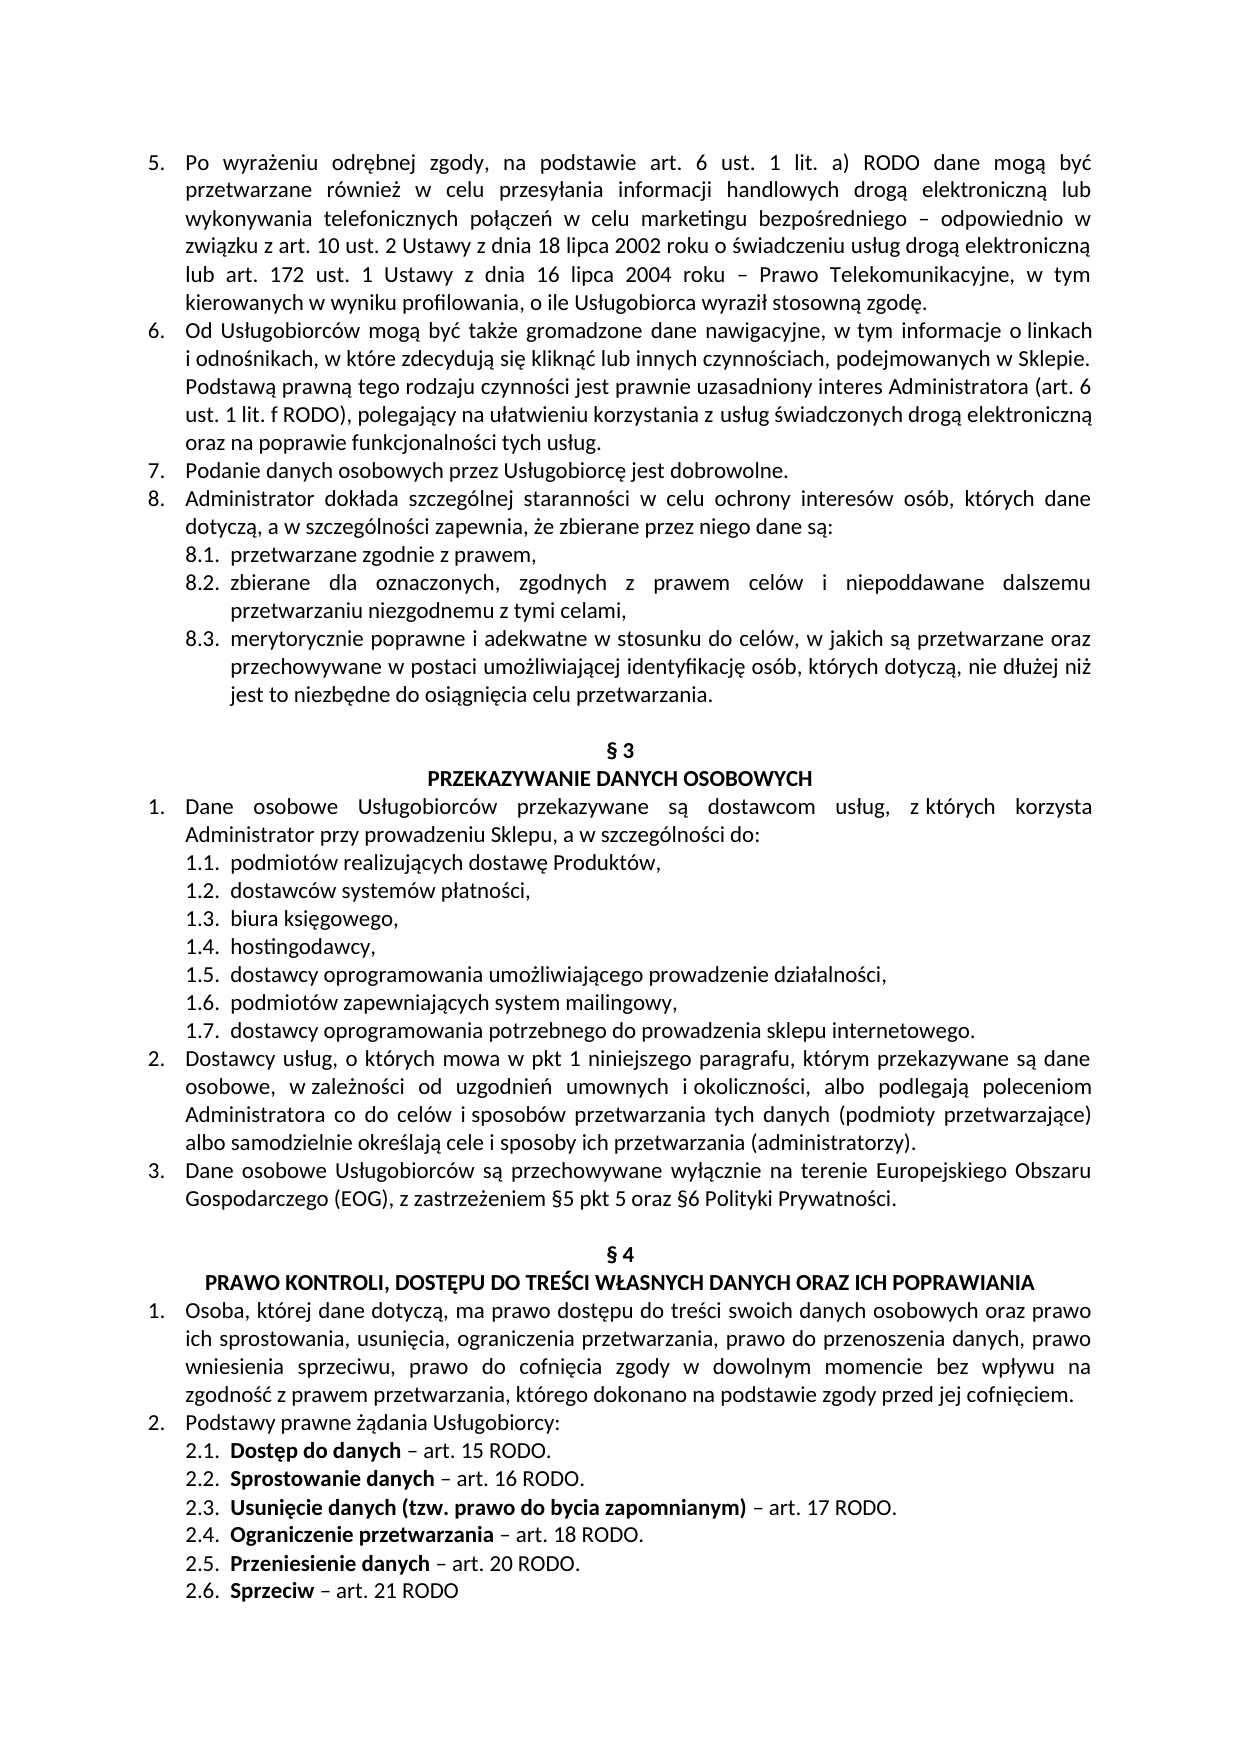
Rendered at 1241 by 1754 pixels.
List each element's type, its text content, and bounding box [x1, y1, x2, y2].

list Dostęp do danych – art. 15 RODO. [185, 1437, 1093, 1464]
text PRZEKAZYWANIE DANYCH OSOBOWYCH [148, 764, 1093, 792]
list podmiotów realizujących dostawę Produktów, [185, 848, 1093, 876]
list Usunięcie danych (tzw. prawo do bycia zapomnianym) – art. 17 RODO. [185, 1493, 1093, 1521]
list Podstawy prawne żądania Usługobiorcy: [148, 1408, 1093, 1437]
list Osoba, której dane dotyczą, ma prawo dostępu do treści swoich danych osobowych oraz prawo ich sprostowania, usunięcia, ograniczenia przetwarzania, prawo do przenoszenia danych, prawo wniesienia sprzeciwu, prawo do cofnięcia zgody w dowolnym momencie bez wpływu na zgodność z prawem przetwarzania, którego dokonano na podstawie zgody przed jej cofnięciem. [148, 1296, 1093, 1408]
list Dane osobowe Usługobiorców przekazywane są dostawcom usług, z których korzysta Administrator przy prowadzeniu Sklepu, a w szczególności do: [148, 792, 1093, 848]
text PRAWO KONTROLI, DOSTĘPU DO TREŚCI WŁASNYCH DANYCH ORAZ ICH POPRAWIANIA [148, 1268, 1093, 1296]
list Sprostowanie danych – art. 16 RODO. [185, 1464, 1093, 1493]
list dostawców systemów płatności, [185, 876, 1093, 904]
list podmiotów zapewniających system mailingowy, [185, 988, 1093, 1016]
list Sprzeciw – art. 21 RODO [185, 1577, 1093, 1605]
list Po wyrażeniu odrębnej zgody, na podstawie art. 6 ust. 1 lit. a) RODO dane mogą być przetwarzane również w celu przesyłania informacji handlowych drogą elektroniczną lub wykonywania telefonicznych połączeń w celu marketingu bezpośredniego – odpowiednio w związku z art. 10 ust. 2 Ustawy z dnia 18 lipca 2002 roku o świadczeniu usług drogą elektroniczną lub art. 172 ust. 1 Ustawy z dnia 16 lipca 2004 roku – Prawo Telekomunikacyjne, w tym kierowanych w wyniku profilowania, o ile Usługobiorca wyraził stosowną zgodę. [148, 148, 1093, 316]
list Przeniesienie danych – art. 20 RODO. [185, 1549, 1093, 1577]
text § 4 [148, 1240, 1093, 1268]
list dostawcy oprogramowania umożliwiającego prowadzenie działalności, [185, 960, 1093, 988]
list Administrator dokłada szczególnej staranności w celu ochrony interesów osób, których dane dotyczą, a w szczególności zapewnia, że zbierane przez niego dane są: [148, 484, 1093, 540]
list hostingodawcy, [185, 932, 1093, 960]
list Ograniczenie przetwarzania – art. 18 RODO. [185, 1521, 1093, 1549]
list Podanie danych osobowych przez Usługobiorcę jest dobrowolne. [148, 456, 1093, 484]
list przetwarzane zgodnie z prawem, [185, 540, 1093, 568]
list Dane osobowe Usługobiorców są przechowywane wyłącznie na terenie Europejskiego Obszaru Gospodarczego (EOG), z zastrzeżeniem §5 pkt 5 oraz §6 Polityki Prywatności. [148, 1156, 1093, 1212]
list Od Usługobiorców mogą być także gromadzone dane nawigacyjne, w tym informacje o linkach i odnośnikach, w które zdecydują się kliknąć lub innych czynnościach, podejmowanych w Sklepie. Podstawą prawną tego rodzaju czynności jest prawnie uzasadniony interes Administratora (art. 6 ust. 1 lit. f RODO), polegający na ułatwieniu korzystania z usług świadczonych drogą elektroniczną oraz na poprawie funkcjonalności tych usług. [148, 316, 1093, 456]
list dostawcy oprogramowania potrzebnego do prowadzenia sklepu internetowego. [185, 1016, 1093, 1044]
text § 3 [148, 736, 1093, 764]
list biura księgowego, [185, 904, 1093, 932]
list merytorycznie poprawne i adekwatne w stosunku do celów, w jakich są przetwarzane oraz przechowywane w postaci umożliwiającej identyfikację osób, których dotyczą, nie dłużej niż jest to niezbędne do osiągnięcia celu przetwarzania. [185, 624, 1093, 708]
list zbierane dla oznaczonych, zgodnych z prawem celów i niepoddawane dalszemu przetwarzaniu niezgodnemu z tymi celami, [185, 568, 1093, 624]
list Dostawcy usług, o których mowa w pkt 1 niniejszego paragrafu, którym przekazywane są dane osobowe, w zależności od uzgodnień umownych i okoliczności, albo podlegają poleceniom Administratora co do celów i sposobów przetwarzania tych danych (podmioty przetwarzające) albo samodzielnie określają cele i sposoby ich przetwarzania (administratorzy). [148, 1044, 1093, 1156]
